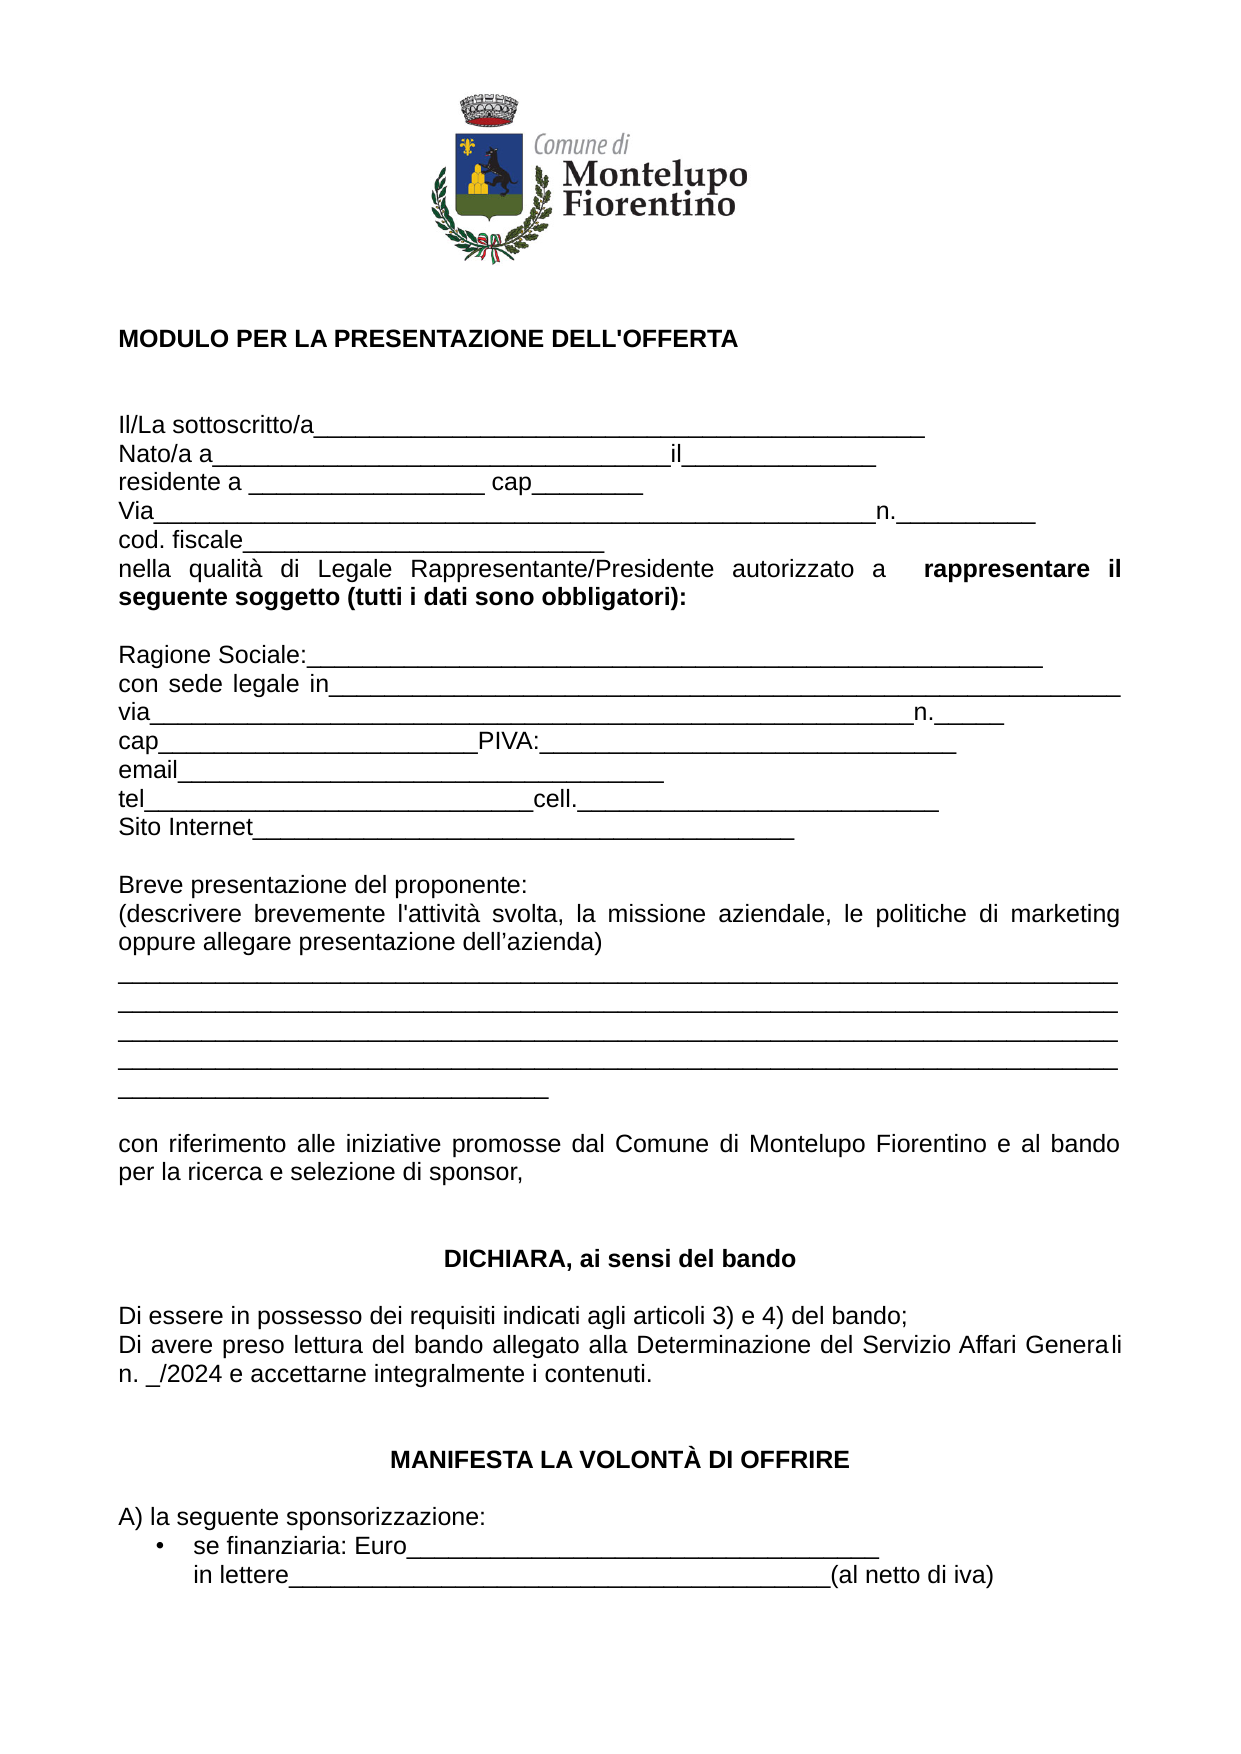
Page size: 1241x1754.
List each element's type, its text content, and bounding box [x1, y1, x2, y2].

text Di essere in possesso dei requisiti indicati agli articoli 3) e 4) del bando; [118, 1301, 1122, 1330]
text con riferimento alle iniziative promosse dal Comune di Montelupo Fiorentino e al bando per la ricerca e selezione di sponsor, [118, 1128, 1122, 1186]
text con sede legale in_________________________________________________________ via_______________________________________________________n._____ [118, 668, 1122, 726]
text nella qualità di Legale Rappresentante/Presidente autorizzato a rappresentare il seguente soggetto (tutti i dati sono obbligatori): [118, 553, 1122, 611]
text MODULO PER LA PRESENTAZIONE DELL'OFFERTA [118, 323, 1122, 352]
text Nato/a a_________________________________il______________ [118, 438, 1122, 467]
text Ragione Sociale:_____________________________________________________ [118, 640, 1122, 668]
text Di avere preso lettura del bando allegato alla Determinazione del Servizio Affari Generali n. _/2024 e accettarne integralmente i contenuti. [118, 1330, 1122, 1387]
text Via____________________________________________________n.__________ [118, 496, 1122, 525]
list se finanziaria: Euro__________________________________ [156, 1531, 1122, 1560]
text Il/La sottoscritto/a____________________________________________ [118, 410, 1122, 438]
text Breve presentazione del proponente: [118, 870, 1122, 898]
text tel____________________________cell.__________________________ [118, 783, 1122, 812]
text Sito Internet_______________________________________ [118, 812, 1122, 841]
text DICHIARA, ai sensi del bando [118, 1243, 1122, 1272]
text cap_______________________PIVA:______________________________ [118, 726, 1122, 755]
text residente a _________________ cap________ [118, 467, 1122, 496]
text MANIFESTA LA VOLONTÀ DI OFFRIRE [118, 1445, 1122, 1473]
text A) la seguente sponsorizzazione: [118, 1502, 1122, 1531]
picture [424, 92, 756, 266]
text _______________________________________________________________________________________________________________________________________________________________________________________________________________________________________________________________________________________________________________________________ [118, 956, 1122, 1100]
text (descrivere brevemente l'attività svolta, la missione aziendale, le politiche di marketing oppure allegare presentazione dell’azienda) [118, 898, 1122, 956]
text cod. fiscale__________________________ [118, 525, 1122, 553]
text email___________________________________ [118, 755, 1122, 783]
list in lettere_______________________________________(al netto di iva) [156, 1560, 1122, 1589]
